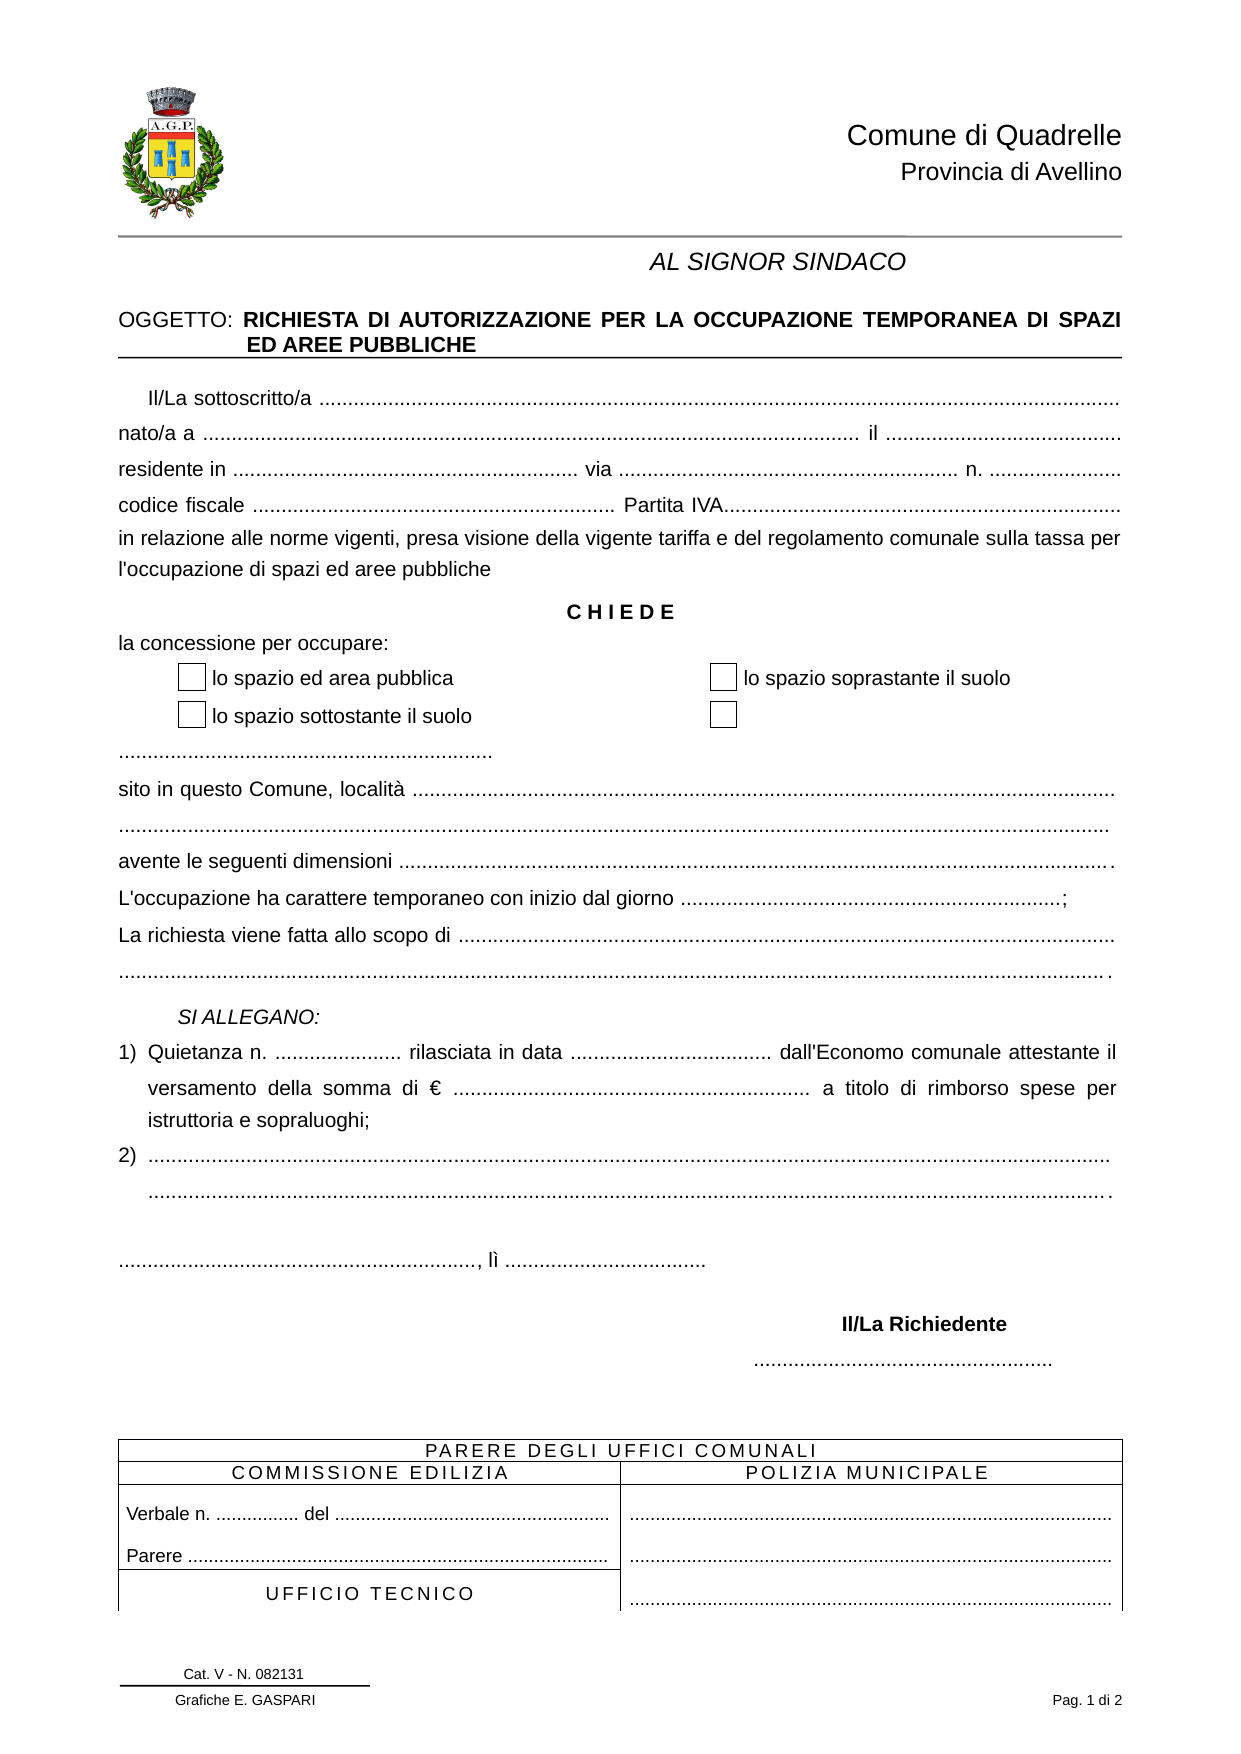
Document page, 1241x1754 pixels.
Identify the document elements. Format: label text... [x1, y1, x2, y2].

table_cell Verbale n. ................ del ..................................................... [119, 1485, 620, 1527]
text lo spazio sottostante il suolo ................................................................. [118, 700, 1117, 764]
text Provincia di Avellino [224, 157, 1122, 185]
text .............................................................., lì ................................... [118, 1244, 1117, 1272]
subtitle Il/La Richiedente [842, 1312, 1117, 1336]
table_cell POLIZIA MUNICIPALE [621, 1462, 1122, 1484]
text Comune di Quadrelle [224, 118, 1122, 152]
text sito in questo Comune, località .......................................................................................................................... ............................................................................................................................................................................ avente le seguenti dimensioni ............................................................................................................................ [118, 773, 1117, 873]
table_cell ............................................................................................. [621, 1569, 1122, 1611]
table_cell UFFICIO TECNICO [119, 1570, 620, 1611]
list ....................................................................................................................................................................... ....................................................................................................................................................................... [118, 1139, 1117, 1204]
text lo spazio ed area pubblica lo spazio soprastante il suolo [118, 662, 1117, 691]
table_cell Parere ................................................................................. [119, 1527, 620, 1569]
text OGGETTO: RICHIESTA DI AUTORIZZAZIONE PER LA OCCUPAZIONE TEMPORANEA DI SPAZI ED AREE PUBBLICHE [118, 307, 1122, 356]
picture [122, 87, 224, 219]
table_cell COMMISSIONE EDILIZIA [119, 1462, 620, 1484]
list Quietanza n. ...................... rilasciata in data ................................... dall'Economo comunale attestante il versamento della somma di € .............................................................. a titolo di rimborso spese per istruttoria e sopraluoghi; [118, 1036, 1117, 1132]
table_cell ............................................................................................. [621, 1527, 1122, 1569]
text Il/La sottoscritto/a ........................................................................................................................................... nato/a a .................................................................................................................. il ......................................... residente in ............................................................ via ........................................................... n. ....................... codice fiscale ............................................................... Partita IVA..................................................................... in relazione alle norme vigenti, presa visione della vigente tariffa e del regolamento comunale sulla tassa per l'occupazione di spazi ed aree pubbliche [118, 382, 1122, 580]
subtitle C H I E D E [118, 600, 1122, 624]
text la concessione per occupare: [118, 631, 1117, 655]
table_cell ............................................................................................. [621, 1485, 1122, 1527]
text L'occupazione ha carattere temporaneo con inizio dal giorno ..................................................................; [118, 882, 1117, 911]
text .................................................... [753, 1343, 1117, 1372]
table_header PARERE DEGLI UFFICI COMUNALI [119, 1440, 1122, 1461]
text SI ALLEGANO: [118, 1005, 1117, 1029]
text La richiesta viene fatta allo scopo di .................................................................................................................. ............................................................................................................................................................................ [118, 919, 1117, 984]
text AL SIGNOR SINDACO [650, 247, 1122, 276]
